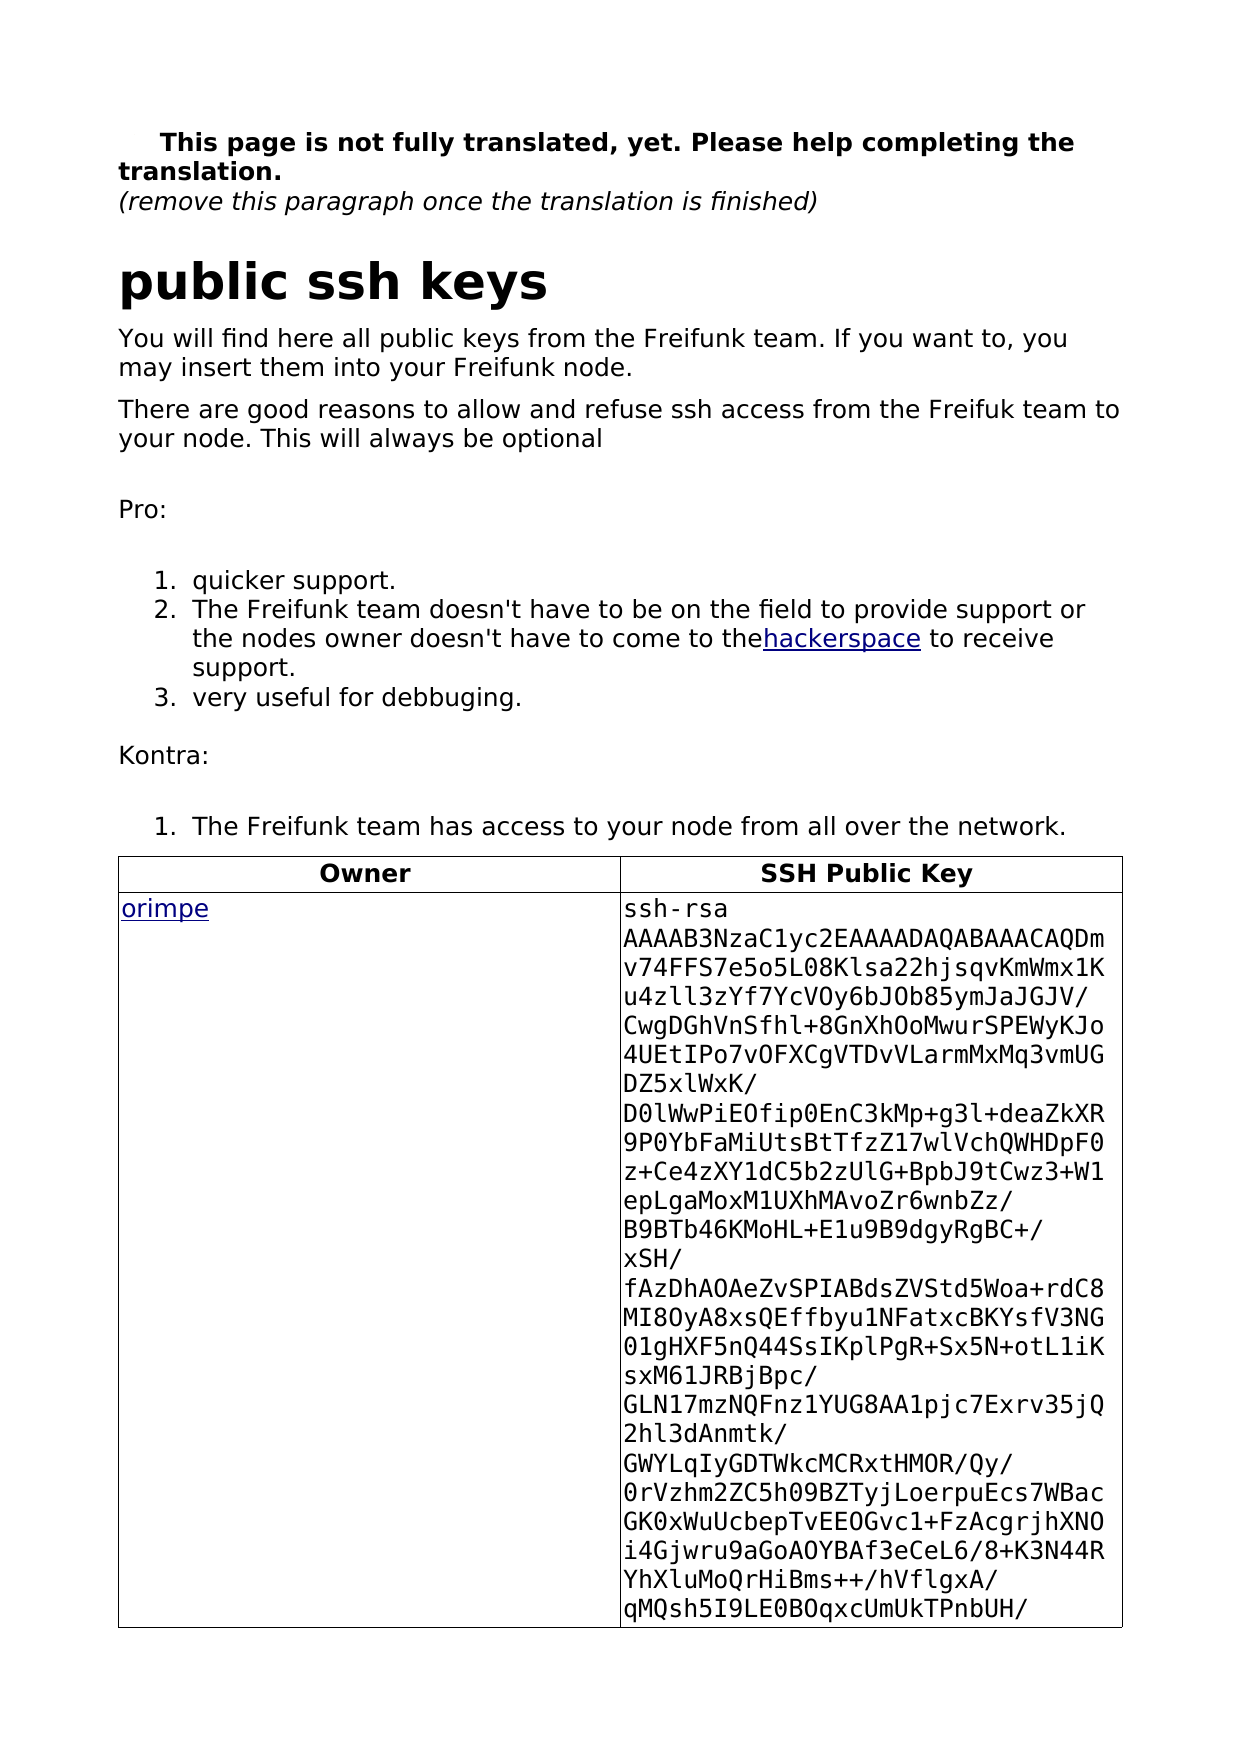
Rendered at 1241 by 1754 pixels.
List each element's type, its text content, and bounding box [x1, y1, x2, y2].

list The Freifunk team has access to your node from all over the network. [177, 812, 1122, 842]
list quicker support. [177, 566, 1122, 595]
list The Freifunk team doesn't have to be on the field to provide support or the nodes owner doesn't have to come to thehackerspace to receive support. [177, 595, 1122, 683]
text You will find here all public keys from the Freifunk team. If you want to, you may insert them into your Freifunk node. [118, 324, 1122, 382]
table_cell ssh-rsa AAAAB3NzaC1yc2EAAAADAQABAAACAQDmv74FFS7e5o5L08Klsa22hjsqvKmWmx1Ku4zll3zYf7YcVOy6bJOb85ymJaJGJV/CwgDGhVnSfhl+8GnXhOoMwurSPEWyKJo4UEtIPo7vOFXCgVTDvVLarmMxMq3vmUGDZ5xlWxK/D0lWwPiEOfip0EnC3kMp+g3l+deaZkXR9P0YbFaMiUtsBtTfzZ17wlVchQWHDpF0z+Ce4zXY1dC5b2zUlG+BpbJ9tCwz3+W1epLgaMoxM1UXhMAvoZr6wnbZz/B9BTb46KMoHL+E1u9B9dgyRgBC+/xSH/fAzDhAOAeZvSPIABdsZVStd5Woa+rdC8MI8OyA8xsQEffbyu1NFatxcBKYsfV3NG01gHXF5nQ44SsIKplPgR+Sx5N+otL1iKsxM61JRBjBpc/GLN17mzNQFnz1YUG8AA1pjc7Exrv35jQ2hl3dAnmtk/GWYLqIyGDTWkcMCRxtHMOR/Qy/0rVzhm2ZC5h09BZTyjLoerpuEcs7WBacGK0xWuUcbepTvEEOGvc1+FzAcgrjhXNOi4Gjwru9aGoAOYBAf3eCeL6/8+K3N44RYhXluMoQrHiBms++/hVflgxA/qMQsh5I9LE0BOqxcUmUkTPnbUH/ [621, 893, 1122, 1627]
table_cell orimpe [119, 893, 620, 1627]
table_header SSH Public Key [621, 857, 1122, 892]
text Kontra: [118, 741, 1122, 771]
text There are good reasons to allow and refuse ssh access from the Freifuk team to your node. This will always be optional [118, 395, 1122, 482]
subtitle public ssh keys [118, 253, 1122, 312]
text This page is not fully translated, yet. Please help completing the translation. (remove this paragraph once the translation is finished) [118, 118, 1122, 216]
list very useful for debbuging. [177, 683, 1122, 712]
table_header Owner [119, 857, 620, 892]
text Pro: [118, 495, 1122, 524]
